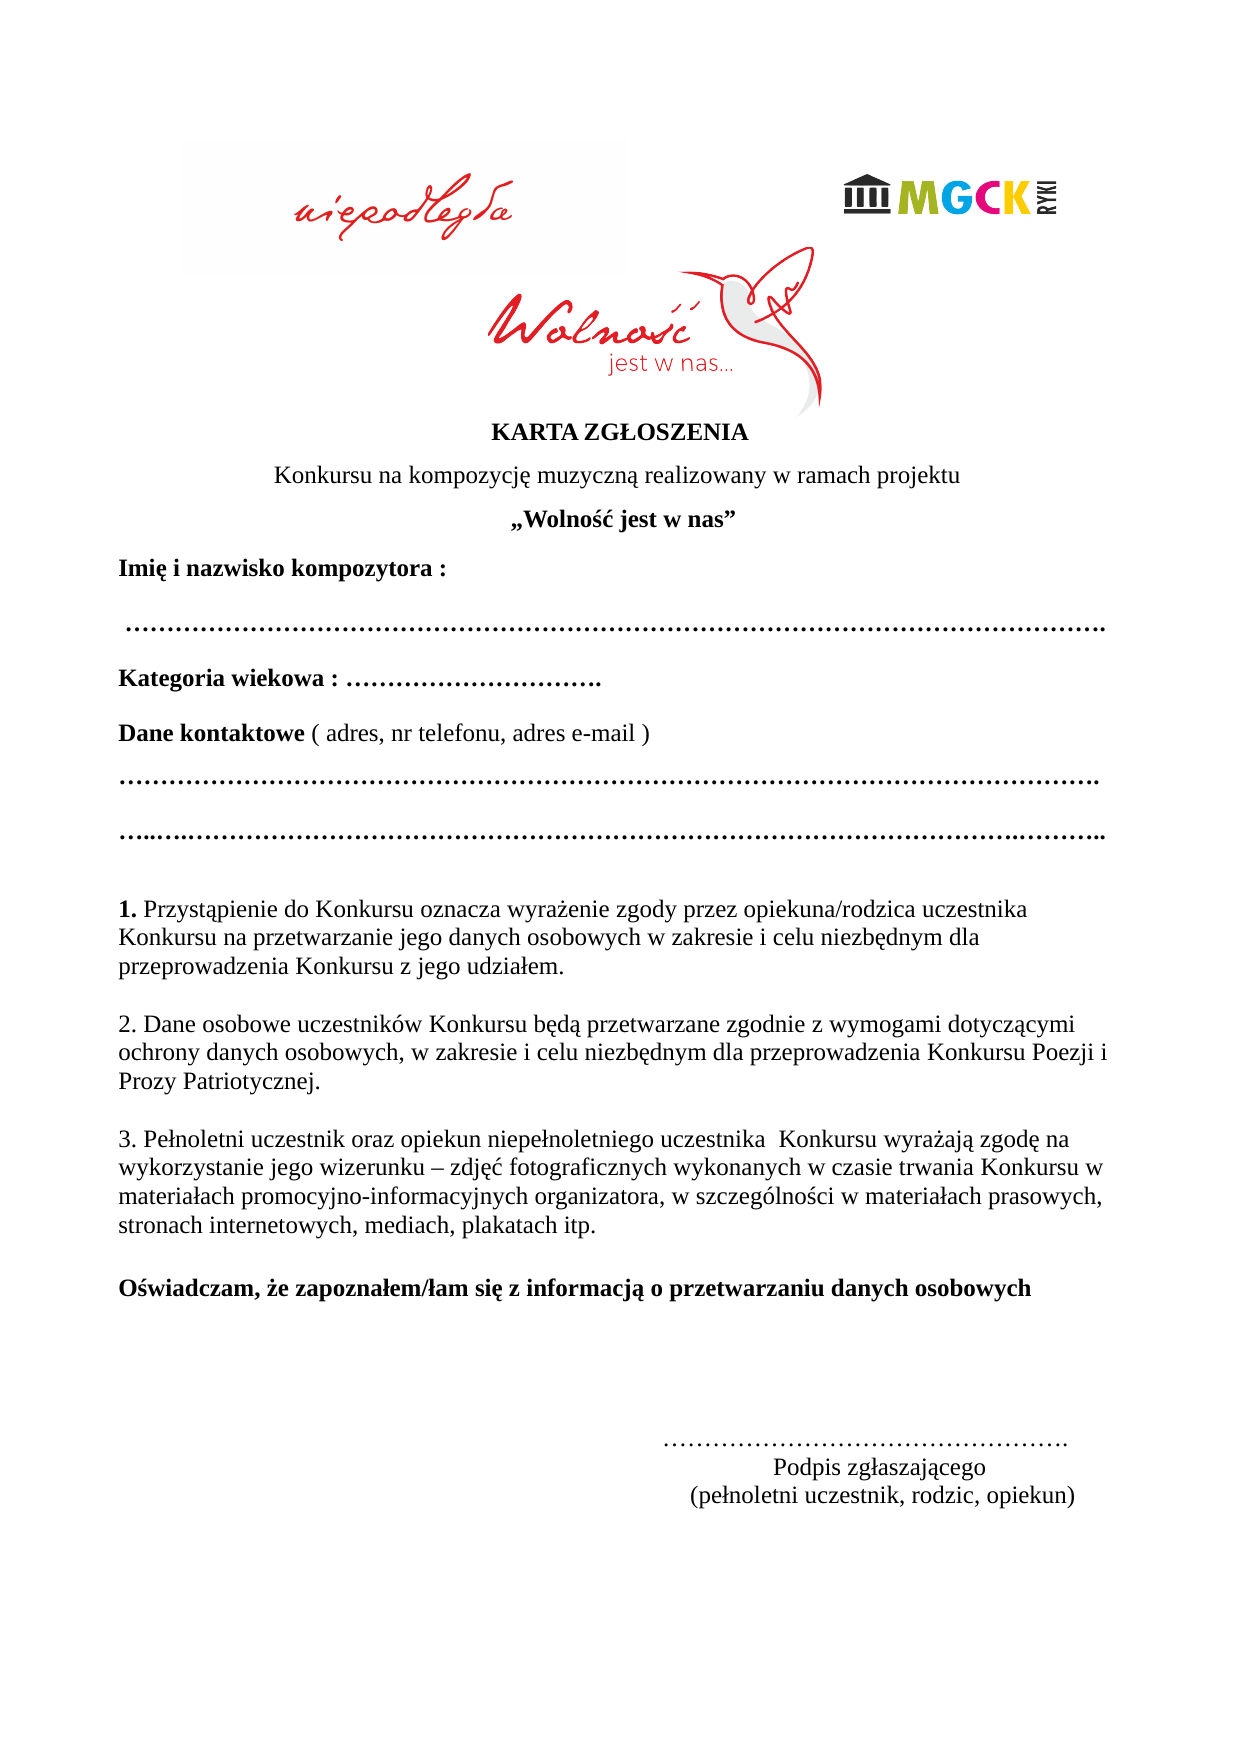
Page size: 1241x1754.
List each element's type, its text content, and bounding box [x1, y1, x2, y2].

text Podpis zgłaszającego [231, 1452, 1122, 1481]
text 3. Pełnoletni uczestnik oraz opiekun niepełnoletniego uczestnika Konkursu wyrażają zgodę na wykorzystanie jego wizerunku – zdjęć fotograficznych wykonanych w czasie trwania Konkursu w materiałach promocyjno-informacyjnych organizatora, w szczególności w materiałach prasowych, stronach internetowych, mediach, plakatach itp. [118, 1124, 1122, 1239]
text (pełnoletni uczestnik, rodzic, opiekun) [231, 1481, 1122, 1509]
text „Wolność jest w nas” [118, 504, 1122, 532]
text Imię i nazwisko kompozytora : [118, 553, 1122, 582]
text …………………………………………. [118, 1423, 1122, 1452]
text Kategoria wiekowa : …………………………. [118, 663, 1122, 692]
picture [843, 174, 1057, 215]
text Konkursu na kompozycję muzyczną realizowany w ramach projektu [118, 461, 1122, 489]
text ………………………………………………………………………………………………………. [118, 608, 1122, 637]
picture [179, 139, 822, 418]
text 1. Przystąpienie do Konkursu oznacza wyrażenie zgody przez opiekuna/rodzica uczestnika Konkursu na przetwarzanie jego danych osobowych w zakresie i celu niezbędnym dla przeprowadzenia Konkursu z jego udziałem. [118, 894, 1122, 980]
text KARTA ZGŁOSZENIA [118, 118, 1122, 446]
text Oświadczam, że zapoznałem/łam się z informacją o przetwarzaniu danych osobowych [118, 1273, 1122, 1302]
text 2. Dane osobowe uczestników Konkursu będą przetwarzane zgodnie z wymogami dotyczącymi ochrony danych osobowych, w zakresie i celu niezbędnym dla przeprowadzenia Konkursu Poezji i Prozy Patriotycznej. [118, 1009, 1122, 1095]
text Dane kontaktowe ( adres, nr telefonu, adres e-mail ) ………………………………………………………………………………………………………. [118, 718, 1122, 790]
text …..….……………………………………………………………………………………….……….. [118, 816, 1122, 845]
